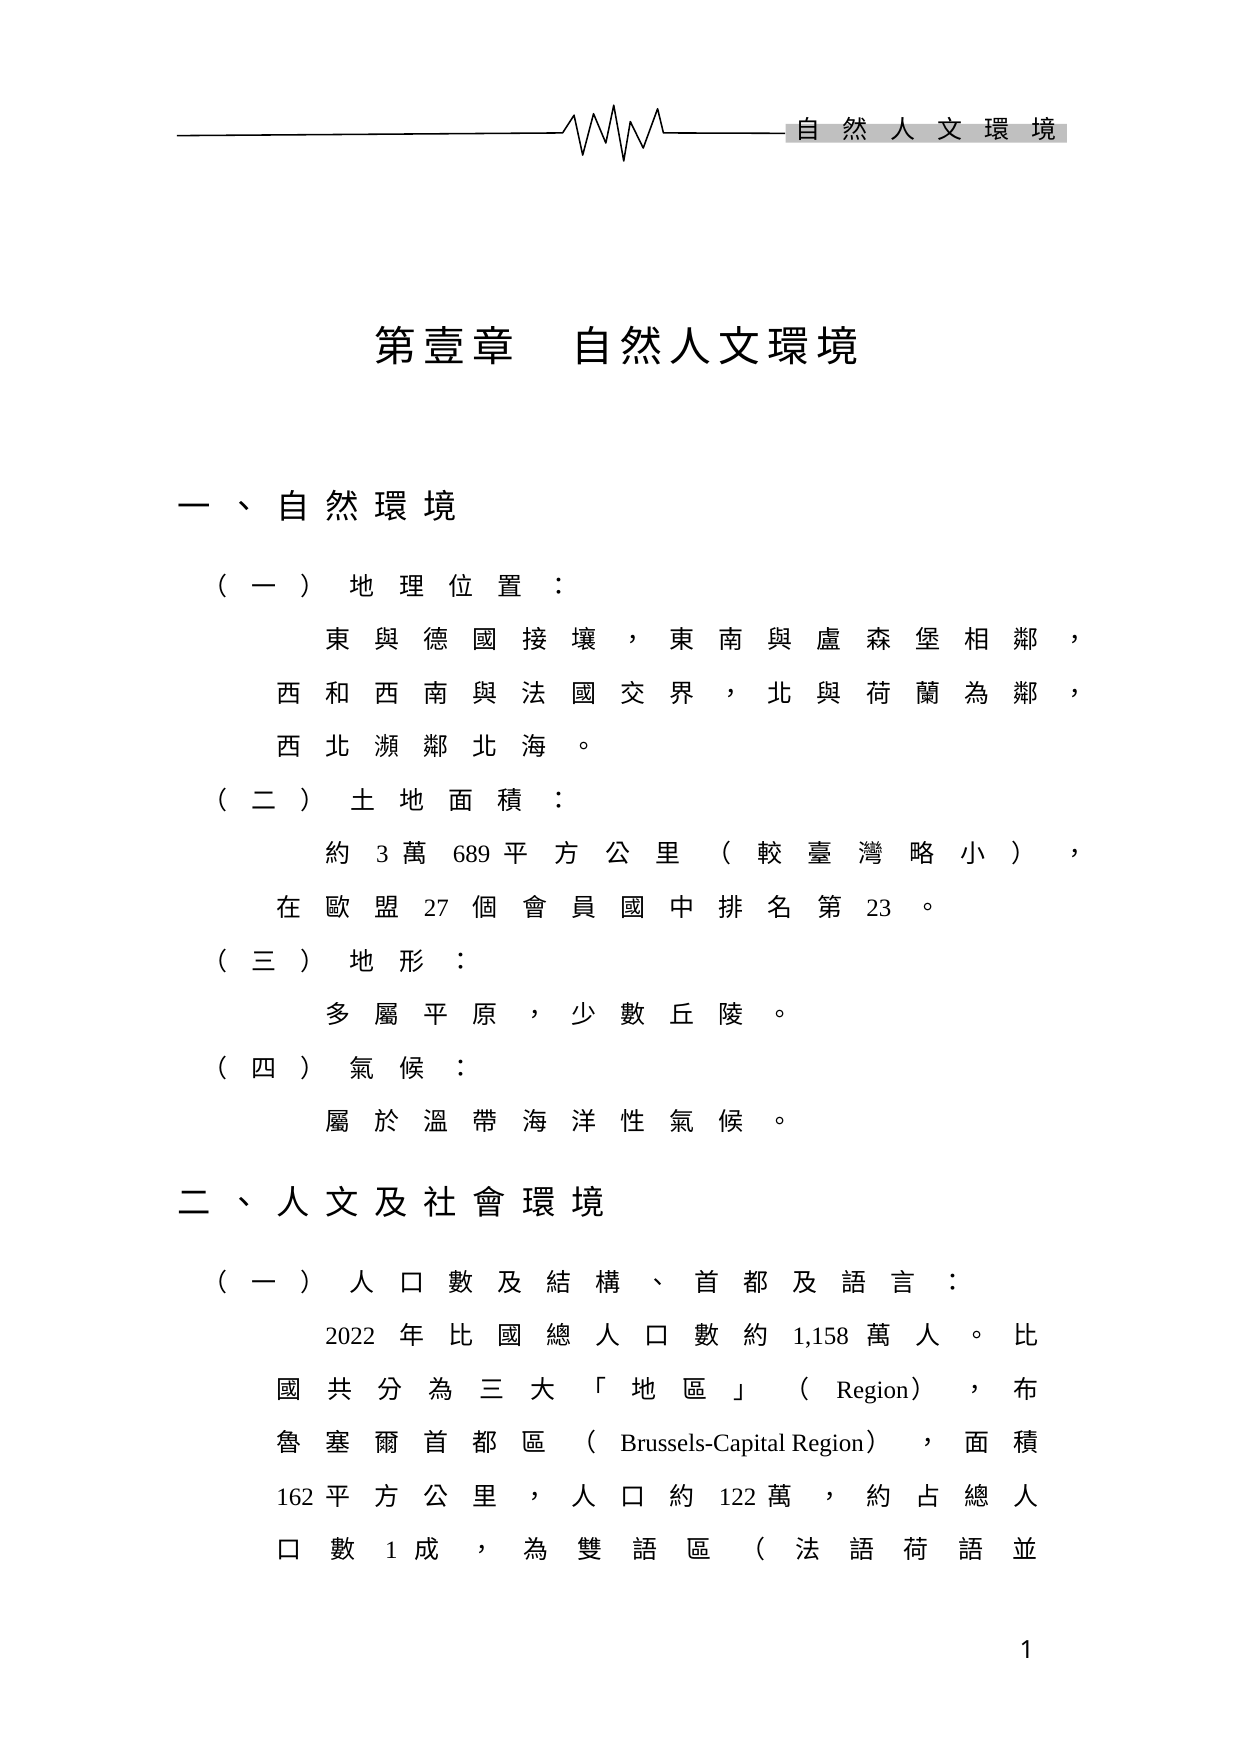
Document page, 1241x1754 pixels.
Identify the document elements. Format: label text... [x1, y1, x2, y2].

text （三）地形： [202, 932, 1063, 986]
text （二）土地面積： [202, 772, 1063, 825]
text 一、自然環境 [178, 477, 1063, 531]
text 2022年比國總人口數約1,158萬人。比國共分為三大「地區」（Region），布魯塞爾首都區（Brussels-Capital Region），面積162平方公里，人口約122萬，約占總人口數1成，為雙語區（法語荷語並 [276, 1307, 1063, 1575]
text 第壹章 自然人文環境 [178, 290, 1063, 397]
text （四）氣候： [202, 1039, 1063, 1093]
text 二、人文及社會環境 [178, 1173, 1063, 1227]
text （一）人口數及結構、首都及語言： [202, 1253, 1063, 1307]
text 屬於溫帶海洋性氣候。 [276, 1093, 1063, 1146]
text 東與德國接壤，東南與盧森堡相鄰，西和西南與法國交界，北與荷蘭為鄰，西北瀕鄰北海。 [276, 611, 1063, 772]
text 約3萬689平方公里（較臺灣略小），在歐盟27個會員國中排名第23。 [276, 825, 1063, 932]
text （一）地理位置： [202, 557, 1063, 611]
text 多屬平原，少數丘陵。 [276, 986, 1063, 1039]
